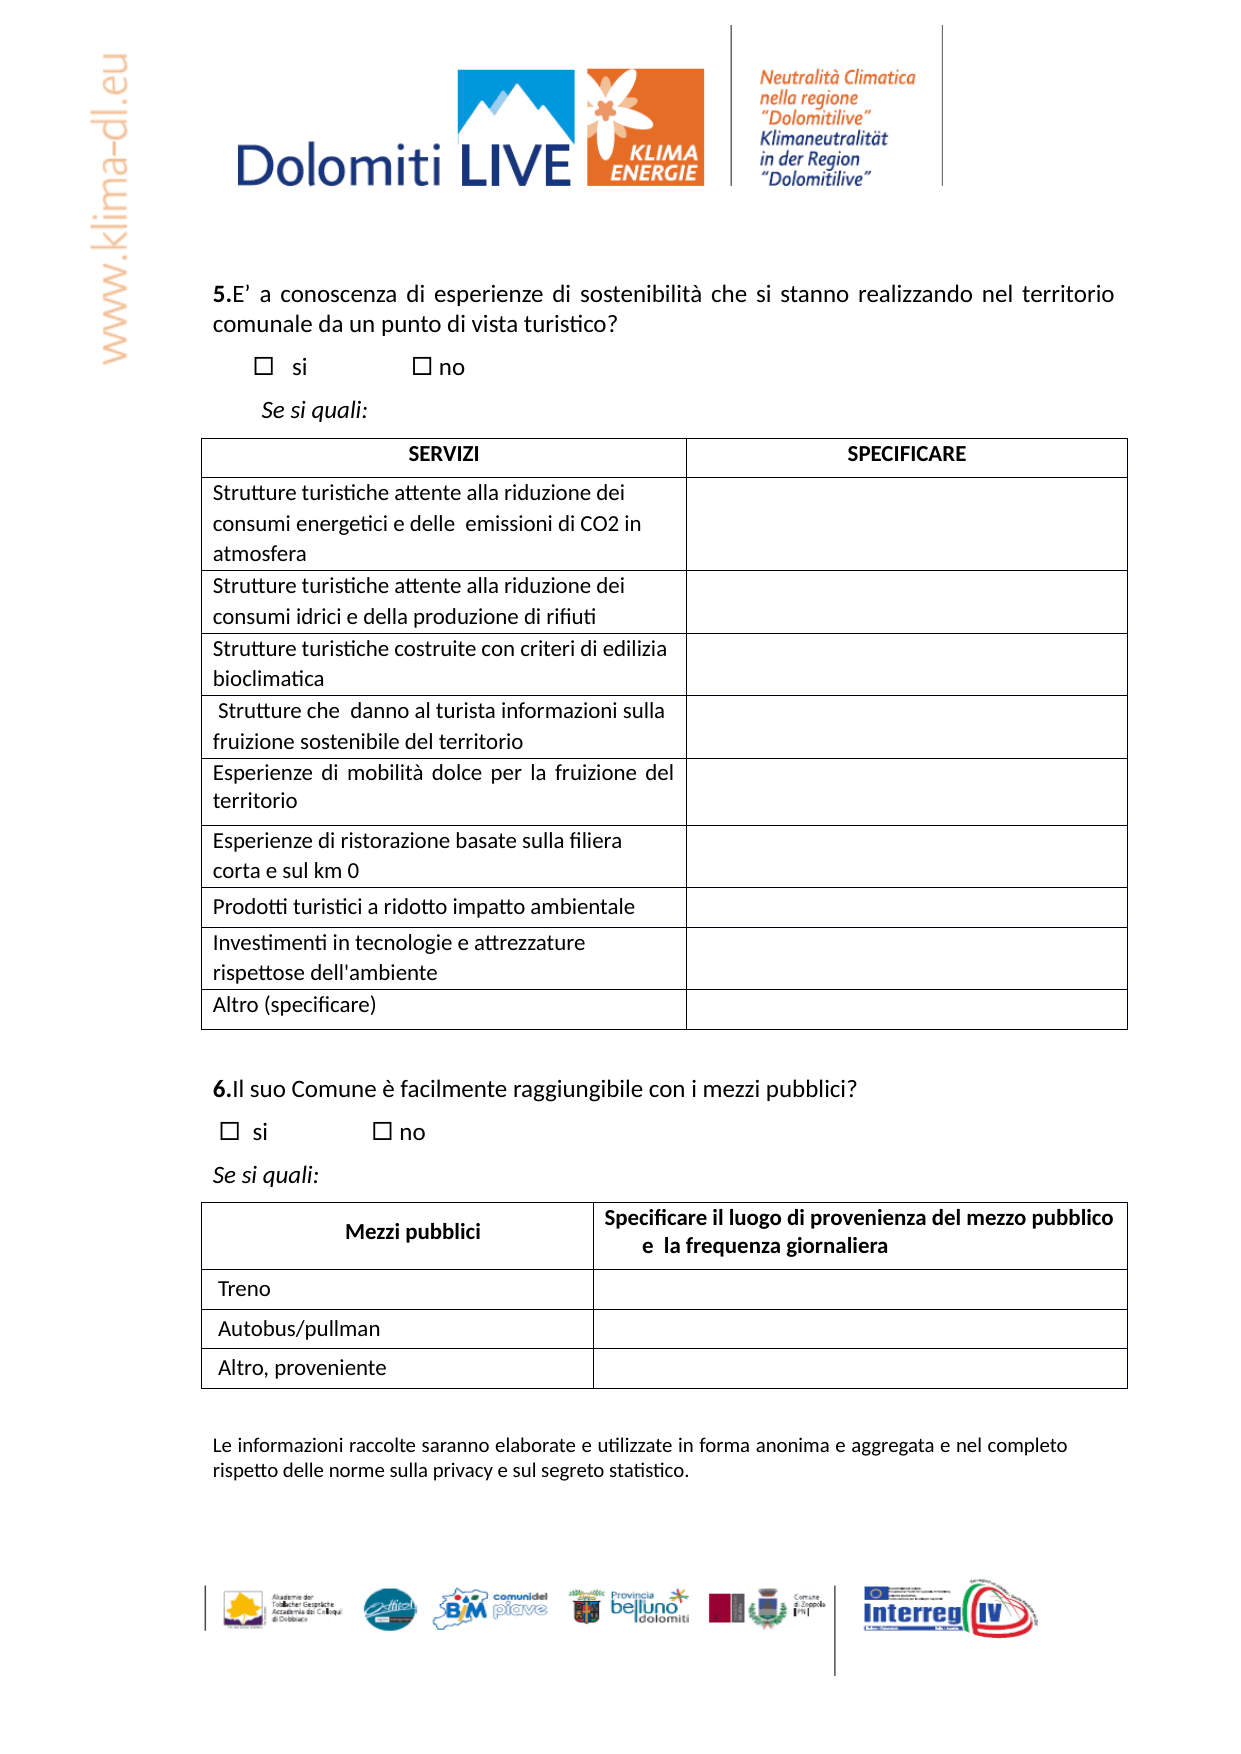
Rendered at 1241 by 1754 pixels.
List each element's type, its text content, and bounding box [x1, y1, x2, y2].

table_cell Autobus/pullman [202, 1310, 593, 1348]
text Se si quali: [213, 1159, 1116, 1189]
table_header Specificare il luogo di provenienza del mezzo pubblico e la frequenza giornaliera [594, 1203, 1127, 1269]
table_cell [687, 634, 1127, 695]
table_cell Altro (specificare) [202, 990, 686, 1029]
table_cell Strutture turistiche costruite con criteri di edilizia bioclimatica [202, 634, 686, 695]
table_cell [594, 1270, 1127, 1309]
table_cell [687, 478, 1127, 570]
table_cell [594, 1310, 1127, 1348]
text  si  no [213, 352, 1116, 382]
table_cell Strutture turistiche attente alla riduzione dei consumi energetici e delle emissioni di CO2 in atmosfera [202, 478, 686, 570]
table_cell Prodotti turistici a ridotto impatto ambientale [202, 888, 686, 927]
table_header SPECIFICARE [687, 439, 1127, 477]
table_cell Strutture turistiche attente alla riduzione dei consumi idrici e della produzione di rifiuti [202, 571, 686, 633]
text  si  no [213, 1116, 1116, 1146]
table_cell Altro, proveniente [202, 1349, 593, 1388]
table_cell Strutture che danno al turista informazioni sulla fruizione sostenibile del territorio [202, 696, 686, 757]
text Se si quali: [250, 394, 1116, 425]
list E’ a conoscenza di esperienze di sostenibilità che si stanno realizzando nel territorio comunale da un punto di vista turistico? [213, 278, 1116, 339]
table_cell [594, 1349, 1127, 1388]
table_cell [687, 759, 1127, 825]
table_cell Esperienze di ristorazione basate sulla filiera corta e sul km 0 [202, 826, 686, 887]
table_cell [687, 928, 1127, 989]
table_cell Treno [202, 1270, 593, 1309]
table_header SERVIZI [202, 439, 686, 477]
table_cell [687, 571, 1127, 633]
text Le informazioni raccolte saranno elaborate e utilizzate in forma anonima e aggregata e nel completo rispetto delle norme sulla privacy e sul segreto statistico. [213, 1432, 1069, 1483]
table_cell [687, 990, 1127, 1029]
table_header Mezzi pubblici [202, 1203, 593, 1269]
table_cell [687, 696, 1127, 757]
table_cell Esperienze di mobilità dolce per la fruizione del territorio [202, 759, 686, 825]
table_cell Investimenti in tecnologie e attrezzature rispettose dell'ambiente [202, 928, 686, 989]
list Il suo Comune è facilmente raggiungibile con i mezzi pubblici? [213, 1073, 1116, 1103]
table_cell [687, 888, 1127, 927]
table_cell [687, 826, 1127, 887]
